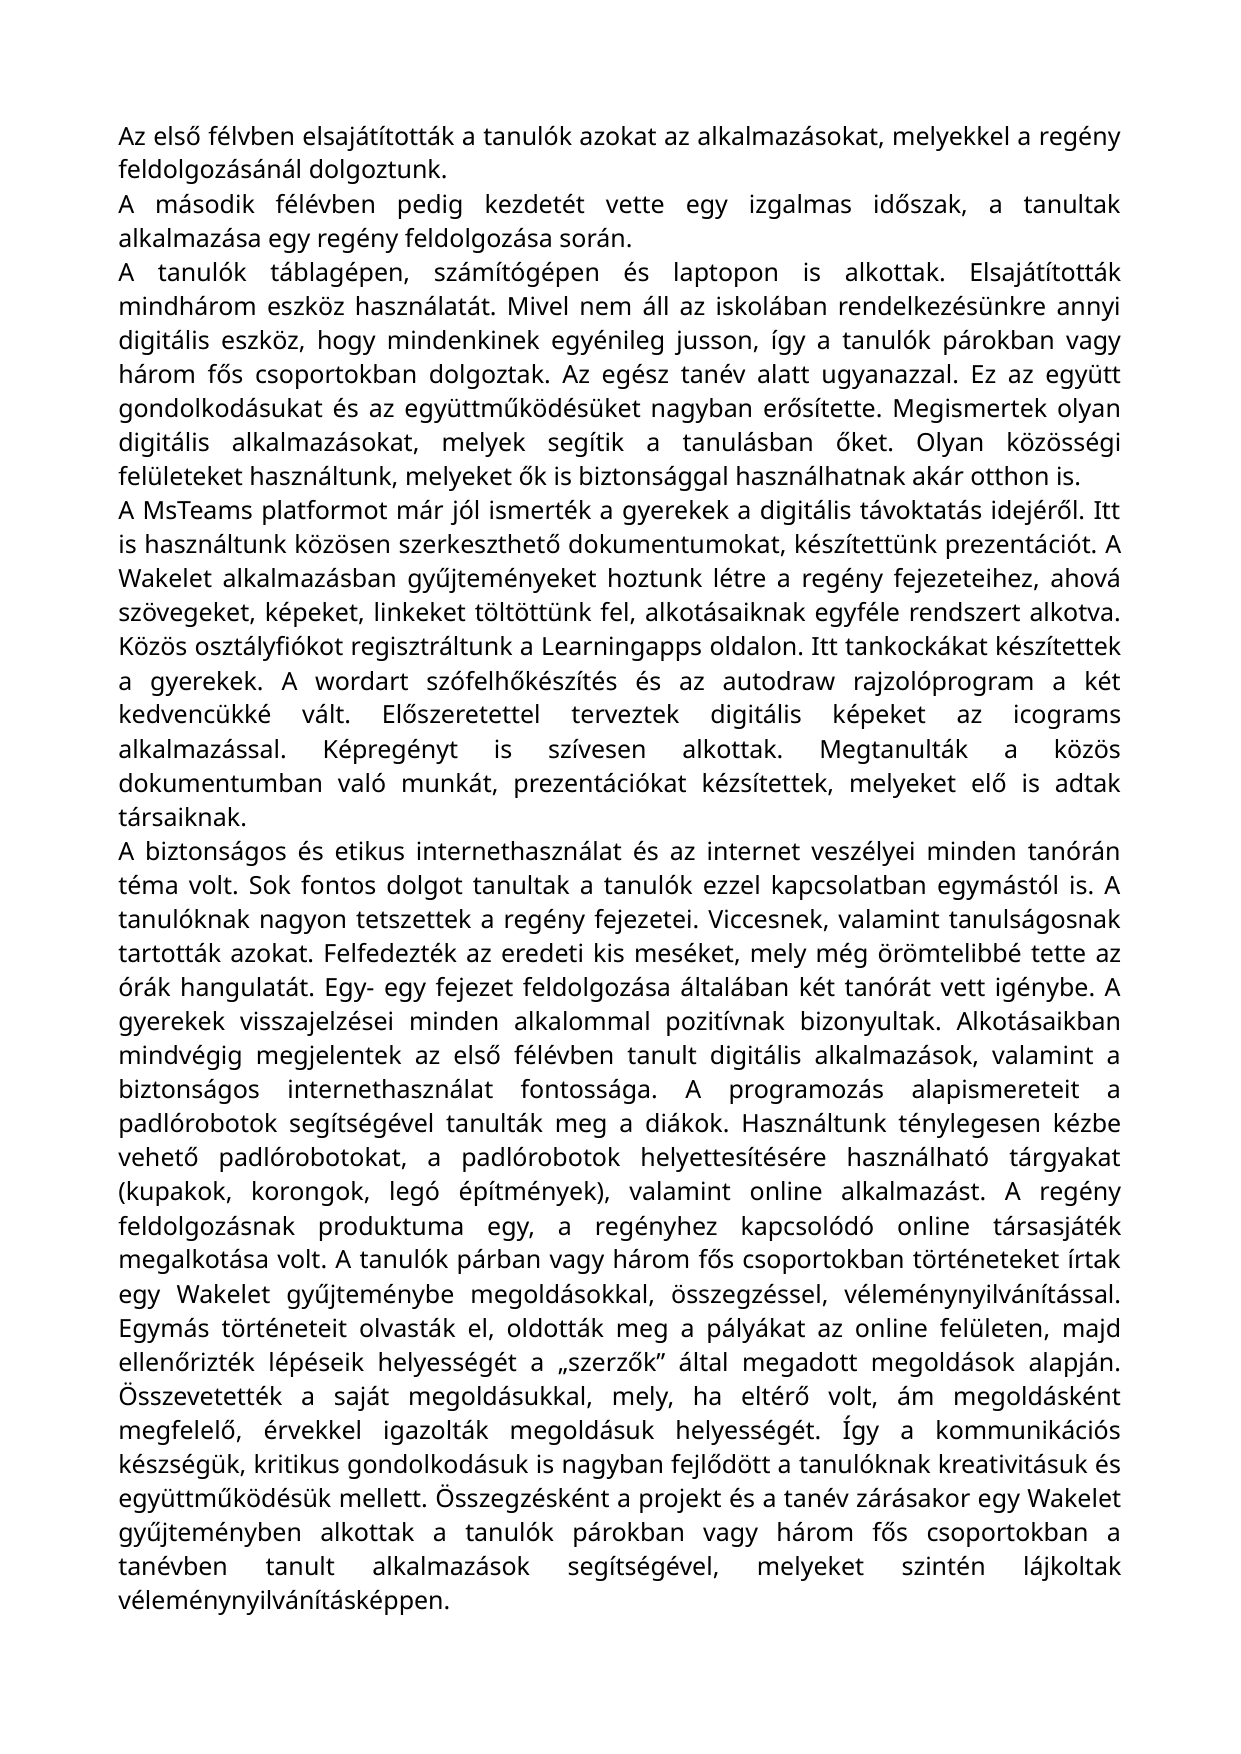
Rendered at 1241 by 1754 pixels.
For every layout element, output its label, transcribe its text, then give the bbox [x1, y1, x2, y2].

text A MsTeams platformot már jól ismerték a gyerekek a digitális távoktatás idejéről. Itt is használtunk közösen szerkeszthető dokumentumokat, készítettünk prezentációt. A Wakelet alkalmazásban gyűjteményeket hoztunk létre a regény fejezeteihez, ahová szövegeket, képeket, linkeket töltöttünk fel, alkotásaiknak egyféle rendszert alkotva. Közös osztályfiókot regisztráltunk a Learningapps oldalon. Itt tankockákat készítettek a gyerekek. A wordart szófelhőkészítés és az autodraw rajzolóprogram a két kedvencükké vált. Előszeretettel terveztek digitális képeket az icograms alkalmazással. Képregényt is szívesen alkottak. Megtanulták a közös dokumentumban való munkát, prezentációkat kézsítettek, melyeket elő is adtak társaiknak. [118, 493, 1122, 833]
text Az első félvben elsajátították a tanulók azokat az alkalmazásokat, melyekkel a regény feldolgozásánál dolgoztunk. [118, 118, 1122, 186]
text A tanulók táblagépen, számítógépen és laptopon is alkottak. Elsajátították mindhárom eszköz használatát. Mivel nem áll az iskolában rendelkezésünkre annyi digitális eszköz, hogy mindenkinek egyénileg jusson, így a tanulók párokban vagy három fős csoportokban dolgoztak. Az egész tanév alatt ugyanazzal. Ez az együtt gondolkodásukat és az együttműködésüket nagyban erősítette. Megismertek olyan digitális alkalmazásokat, melyek segítik a tanulásban őket. Olyan közösségi felületeket használtunk, melyeket ők is biztonsággal használhatnak akár otthon is. [118, 254, 1122, 493]
text A második félévben pedig kezdetét vette egy izgalmas időszak, a tanultak alkalmazása egy regény feldolgozása során. [118, 186, 1122, 254]
text A biztonságos és etikus internethasználat és az internet veszélyei minden tanórán téma volt. Sok fontos dolgot tanultak a tanulók ezzel kapcsolatban egymástól is. A tanulóknak nagyon tetszettek a regény fejezetei. Viccesnek, valamint tanulságosnak tartották azokat. Felfedezték az eredeti kis meséket, mely még örömtelibbé tette az órák hangulatát. Egy- egy fejezet feldolgozása általában két tanórát vett igénybe. A gyerekek visszajelzései minden alkalommal pozitívnak bizonyultak. Alkotásaikban mindvégig megjelentek az első félévben tanult digitális alkalmazások, valamint a biztonságos internethasználat fontossága. A programozás alapismereteit a padlórobotok segítségével tanulták meg a diákok. Használtunk ténylegesen kézbe vehető padlórobotokat, a padlórobotok helyettesítésére használható tárgyakat (kupakok, korongok, legó építmények), valamint online alkalmazást. A regény feldolgozásnak produktuma egy, a regényhez kapcsolódó online társasjáték megalkotása volt. A tanulók párban vagy három fős csoportokban történeteket írtak egy Wakelet gyűjteménybe megoldásokkal, összegzéssel, véleménynyilvánítással. Egymás történeteit olvasták el, oldották meg a pályákat az online felületen, majd ellenőrizték lépéseik helyességét a „szerzők” által megadott megoldások alapján. Összevetették a saját megoldásukkal, mely, ha eltérő volt, ám megoldásként megfelelő, érvekkel igazolták megoldásuk helyességét. Így a kommunikációs készségük, kritikus gondolkodásuk is nagyban fejlődött a tanulóknak kreativitásuk és együttműködésük mellett. Összegzésként a projekt és a tanév zárásakor egy Wakelet gyűjteményben alkottak a tanulók párokban vagy három fős csoportokban a tanévben tanult alkalmazások segítségével, melyeket szintén lájkoltak véleménynyilvánításképpen. [118, 833, 1122, 1617]
